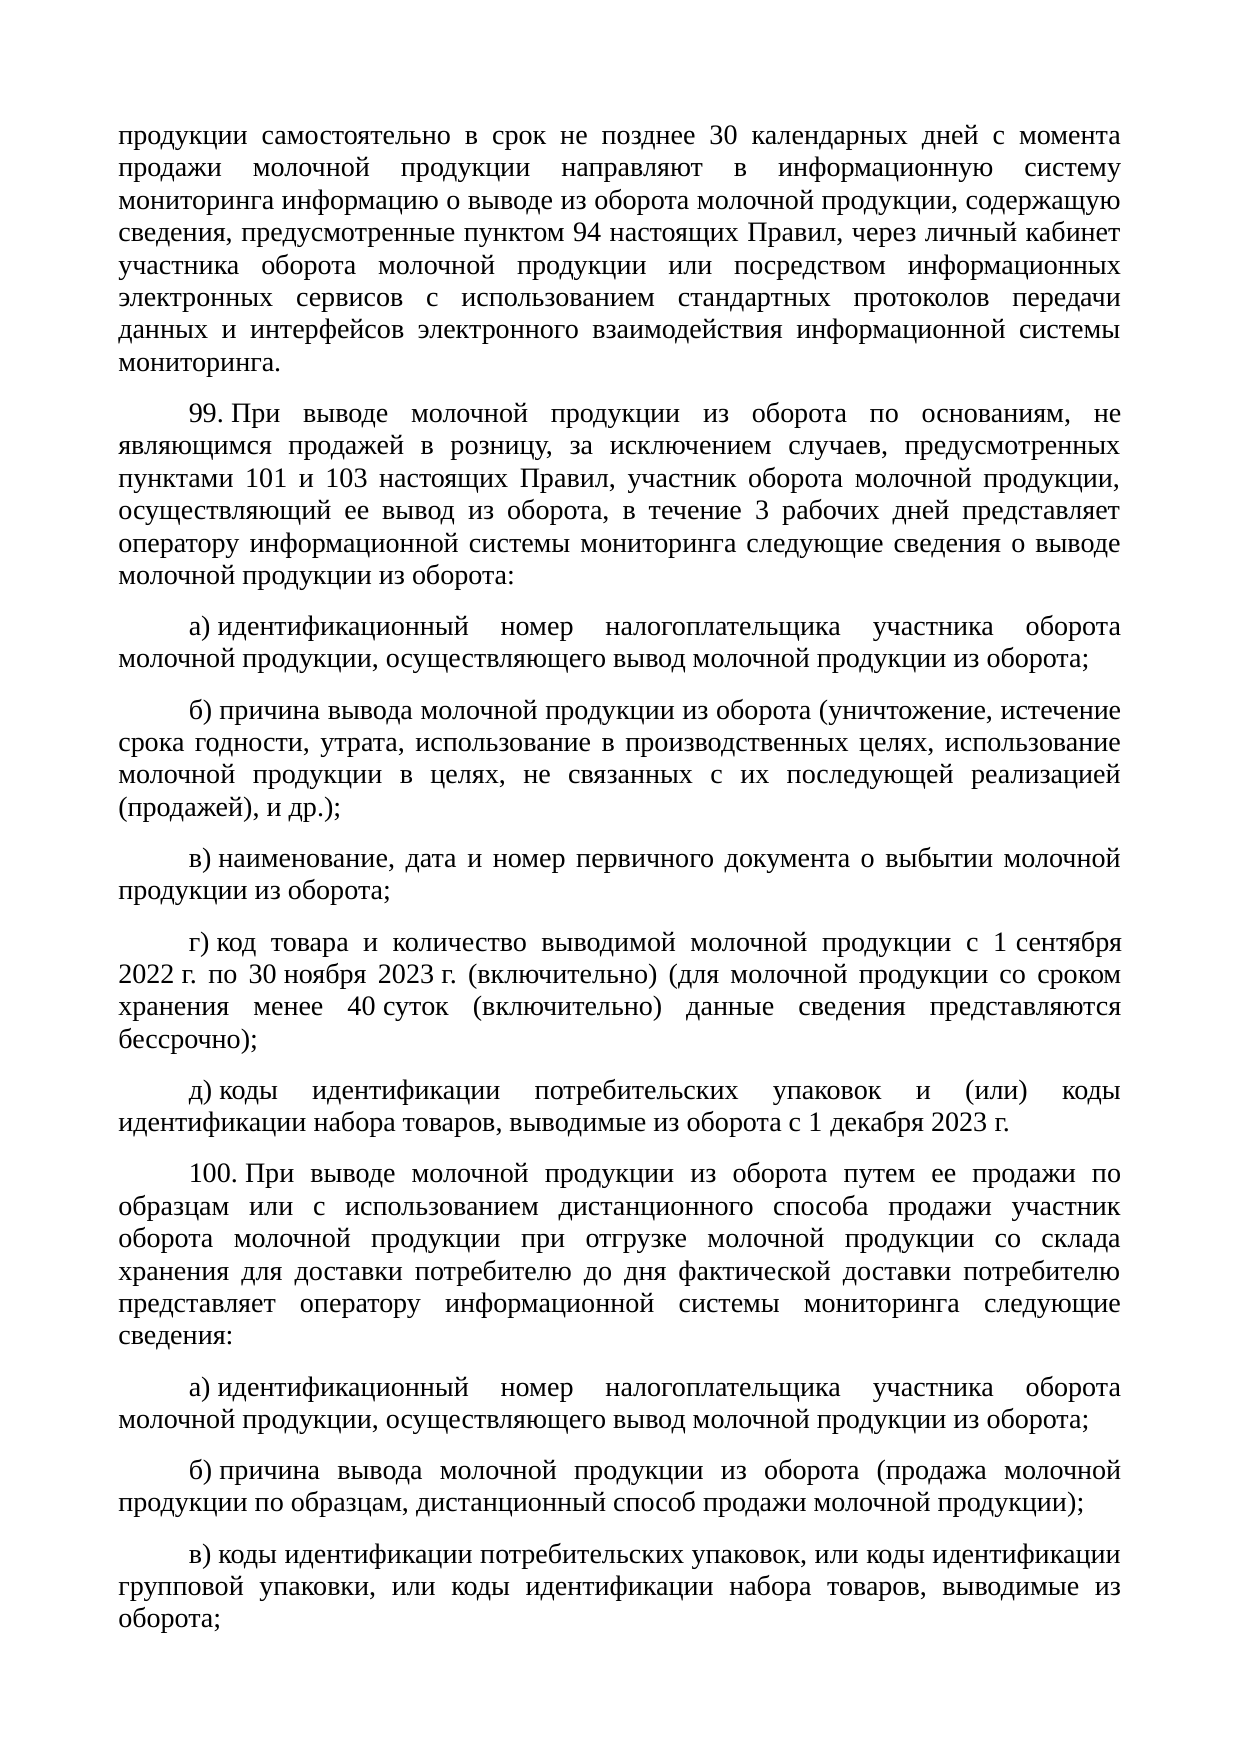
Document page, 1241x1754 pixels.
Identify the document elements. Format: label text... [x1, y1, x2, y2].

text д) коды идентификации потребительских упаковок и (или) коды идентификации набора товаров, выводимые из оборота с 1 декабря 2023 г. [118, 1073, 1122, 1138]
text а) идентификационный номер налогоплательщика участника оборота молочной продукции, осуществляющего вывод молочной продукции из оборота; [118, 1369, 1122, 1434]
text 100. При выводе молочной продукции из оборота путем ее продажи по образцам или с использованием дистанционного способа продажи участник оборота молочной продукции при отгрузке молочной продукции со склада хранения для доставки потребителю до дня фактической доставки потребителю представляет оператору информационной системы мониторинга следующие сведения: [118, 1156, 1122, 1351]
text б) причина вывода молочной продукции из оборота (продажа молочной продукции по образцам, дистанционный способ продажи молочной продукции); [118, 1453, 1122, 1518]
text б) причина вывода молочной продукции из оборота (уничтожение, истечение срока годности, утрата, использование в производственных целях, использование молочной продукции в целях, не связанных с их последующей реализацией (продажей), и др.); [118, 693, 1122, 822]
text в) коды идентификации потребительских упаковок, или коды идентификации групповой упаковки, или коды идентификации набора товаров, выводимые из оборота; [118, 1537, 1122, 1634]
text продукции самостоятельно в срок не позднее 30 календарных дней с момента продажи молочной продукции направляют в информационную систему мониторинга информацию о выводе из оборота молочной продукции, содержащую сведения, предусмотренные пунктом 94 настоящих Правил, через личный кабинет участника оборота молочной продукции или посредством информационных электронных сервисов с использованием стандартных протоколов передачи данных и интерфейсов электронного взаимодействия информационной системы мониторинга. [118, 118, 1122, 377]
text 99. При выводе молочной продукции из оборота по основаниям, не являющимся продажей в розницу, за исключением случаев, предусмотренных пунктами 101 и 103 настоящих Правил, участник оборота молочной продукции, осуществляющий ее вывод из оборота, в течение 3 рабочих дней представляет оператору информационной системы мониторинга следующие сведения о выводе молочной продукции из оборота: [118, 396, 1122, 590]
text в) наименование, дата и номер первичного документа о выбытии молочной продукции из оборота; [118, 841, 1122, 906]
text а) идентификационный номер налогоплательщика участника оборота молочной продукции, осуществляющего вывод молочной продукции из оборота; [118, 609, 1122, 674]
text г) код товара и количество выводимой молочной продукции с 1 сентября 2022 г. по 30 ноября 2023 г. (включительно) (для молочной продукции со сроком хранения менее 40 суток (включительно) данные сведения представляются бессрочно); [118, 924, 1122, 1054]
